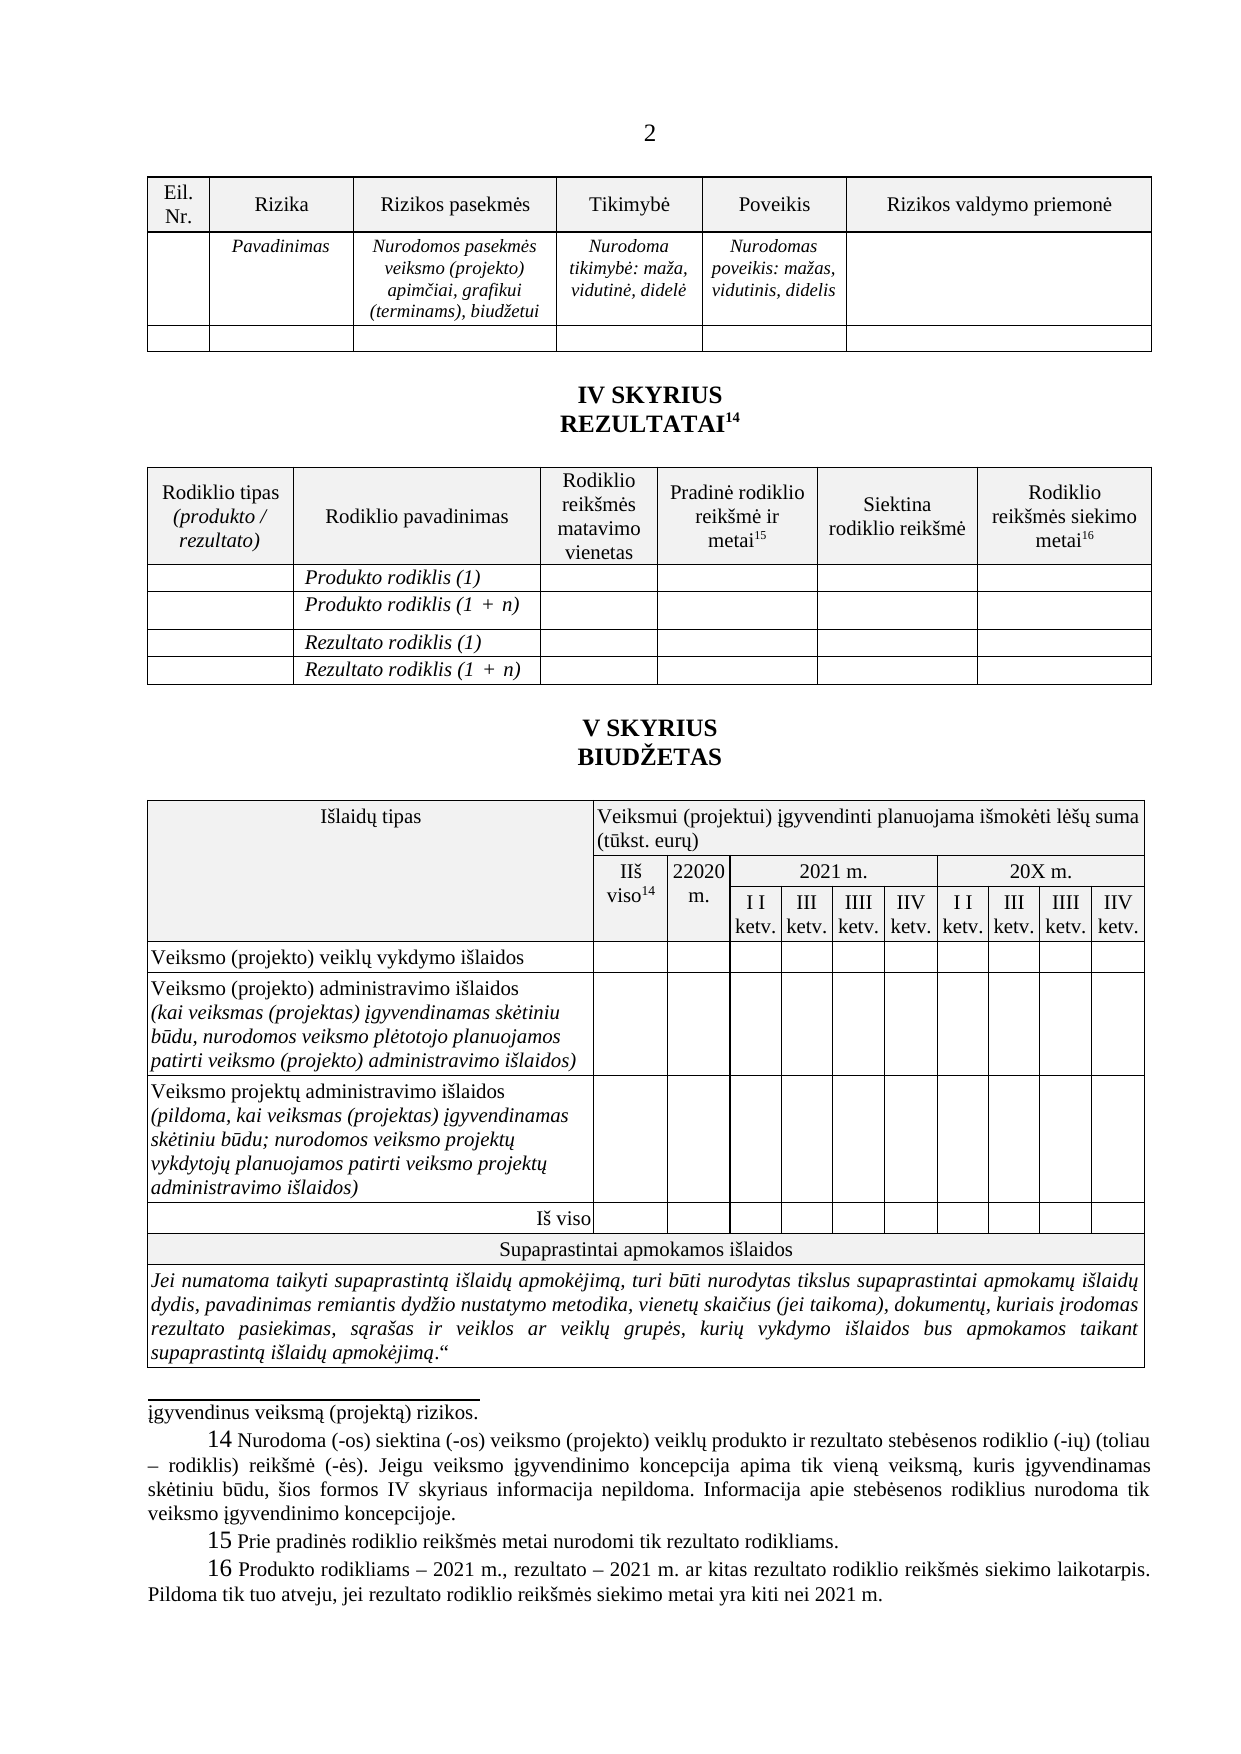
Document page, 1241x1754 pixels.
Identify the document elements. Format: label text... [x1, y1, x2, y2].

table_cell [658, 592, 817, 629]
table_cell [731, 1203, 781, 1233]
table_cell [658, 565, 817, 591]
text BIUDŽETAS [148, 742, 1152, 771]
table_cell 22020 m. [668, 856, 729, 941]
table_cell Nurodoma tikimybė: maža, vidutinė, didelė [557, 233, 702, 324]
table_cell [818, 592, 977, 629]
table_cell Jei numatoma taikyti supaprastintą išlaidų apmokėjimą, turi būti nurodytas tikslus supaprastintai apmokamų išlaidų dydis, pavadinimas remiantis dydžio nustatymo metodika, vienetų skaičius (jei taikoma), dokumentų, kuriais įrodomas rezultato pasiekimas, sąrašas ir veiklos ar veiklų grupės, kurių vykdymo išlaidos bus apmokamos taikant supaprastintą išlaidų apmokėjimą.“ [148, 1265, 1144, 1367]
table_cell [594, 973, 667, 1075]
table_cell [989, 1076, 1039, 1202]
table_cell [1040, 1076, 1091, 1202]
table_cell [938, 1203, 988, 1233]
table_cell Produkto rodiklis (1) [294, 565, 540, 591]
table_cell [782, 973, 832, 1075]
table_cell [885, 942, 937, 972]
table_cell Supaprastintai apmokamos išlaidos [148, 1234, 1144, 1264]
table_cell [782, 942, 832, 972]
text V SKYRIUS [148, 713, 1152, 742]
table_cell [668, 1203, 729, 1233]
table_cell [541, 630, 657, 656]
table_cell [818, 630, 977, 656]
table_cell [541, 657, 657, 684]
table_cell [989, 1203, 1039, 1233]
table_cell [1092, 1203, 1144, 1233]
table_cell [668, 942, 729, 972]
text REZULTATAI [148, 409, 1152, 438]
table_header Rodiklio tipas (produkto / rezultato) [148, 468, 293, 564]
table_cell [541, 565, 657, 591]
table_cell [978, 657, 1151, 684]
table_cell IIV ketv. [885, 887, 937, 941]
table_cell Rezultato rodiklis (1) [294, 630, 540, 656]
text IV SKYRIUS [148, 380, 1152, 409]
table_cell [668, 1076, 729, 1202]
table_cell Veiksmo (projekto) veiklų vykdymo išlaidos [148, 942, 593, 972]
table_header Poveikis [703, 178, 846, 231]
table_cell [1040, 1203, 1091, 1233]
table_header Rodiklio reikšmės matavimo vienetas [541, 468, 657, 564]
table_cell [1092, 1076, 1144, 1202]
table_cell [148, 592, 293, 629]
table_cell [782, 1076, 832, 1202]
table_cell III ketv. [989, 887, 1039, 941]
table_cell Nurodomas poveikis: mažas, vidutinis, didelis [703, 233, 846, 324]
table_cell [938, 1076, 988, 1202]
table_header Išlaidų tipas [148, 801, 593, 941]
table_cell [594, 1076, 667, 1202]
table_cell Pavadinimas [210, 233, 353, 324]
table_cell [1040, 973, 1091, 1075]
table_cell [978, 565, 1151, 591]
table_cell [978, 630, 1151, 656]
table_cell Veiksmo projektų administravimo išlaidos (pildoma, kai veiksmas (projektas) įgyvendinamas skėtiniu būdu; nurodomos veiksmo projektų vykdytojų planuojamos patirti veiksmo projektų administravimo išlaidos) [148, 1076, 593, 1202]
table_cell [885, 973, 937, 1075]
table_cell [833, 942, 884, 972]
table_cell [557, 326, 702, 351]
table_cell [833, 1076, 884, 1202]
table_cell [731, 1076, 781, 1202]
table_cell [658, 657, 817, 684]
table_cell [594, 1203, 667, 1233]
table_cell [938, 973, 988, 1075]
text įgyvendinus veiksmą (projektą) rizikos. [148, 1400, 1152, 1424]
table_cell I I ketv. [731, 887, 781, 941]
table_cell IIII ketv. [833, 887, 884, 941]
table_cell [782, 1203, 832, 1233]
table_cell Rezultato rodiklis (1 + n) [294, 657, 540, 684]
table_cell [1092, 942, 1144, 972]
table_cell [148, 326, 209, 351]
table_cell III ketv. [782, 887, 832, 941]
table_cell [885, 1203, 937, 1233]
table_cell [1040, 942, 1091, 972]
table_cell [148, 233, 209, 324]
table_cell 2021 m. [731, 856, 937, 886]
table_cell [989, 942, 1039, 972]
table_cell IIš viso14 [594, 856, 667, 941]
table_cell [148, 565, 293, 591]
table_cell [938, 942, 988, 972]
table_cell [148, 630, 293, 656]
table_cell IIII ketv. [1040, 887, 1091, 941]
table_header Rizikos pasekmės [354, 178, 556, 231]
table_header Rizika [210, 178, 353, 231]
table_cell [731, 942, 781, 972]
table_header Rodiklio reikšmės siekimo metai [978, 468, 1151, 564]
table_cell Nurodomos pasekmės veiksmo (projekto) apimčiai, grafikui (terminams), biudžetui [354, 233, 556, 324]
table_cell [1092, 973, 1144, 1075]
table_cell [989, 973, 1039, 1075]
table_cell [594, 942, 667, 972]
table_cell [885, 1076, 937, 1202]
table_cell Iš viso [148, 1203, 593, 1233]
table_cell Produkto rodiklis (1 + n) [294, 592, 540, 629]
table_cell [818, 657, 977, 684]
table_cell Veiksmo (projekto) administravimo išlaidos (kai veiksmas (projektas) įgyvendinamas skėtiniu būdu, nurodomos veiksmo plėtotojo planuojamos patirti veiksmo (projekto) administravimo išlaidos) [148, 973, 593, 1075]
table_cell [148, 657, 293, 684]
table_cell [847, 326, 1151, 351]
table_header Tikimybė [557, 178, 702, 231]
table_cell I I ketv. [938, 887, 988, 941]
table_cell [668, 973, 729, 1075]
table_cell [541, 592, 657, 629]
table_header Pradinė rodiklio reikšmė ir metai [658, 468, 817, 564]
text Nurodoma (-os) siektina (-os) veiksmo (projekto) veiklų produkto ir rezultato stebėsenos rodiklio (-ių) (toliau – rodiklis) reikšmė (-ės). Jeigu veiksmo įgyvendinimo koncepcija apima tik vieną veiksmą, kuris įgyvendinamas skėtiniu būdu, šios formos IV skyriaus informacija nepildoma. Informacija apie stebėsenos rodiklius nurodoma tik veiksmo įgyvendinimo koncepcijoje. [148, 1424, 1152, 1525]
table_cell [847, 233, 1151, 324]
table_cell [833, 1203, 884, 1233]
table_header Eil. Nr. [148, 178, 209, 231]
table_cell [210, 326, 353, 351]
table_header Siektina rodiklio reikšmė [818, 468, 977, 564]
table_cell [703, 326, 846, 351]
table_cell [978, 592, 1151, 629]
table_header Rodiklio pavadinimas [294, 468, 540, 564]
table_cell 20X m. [938, 856, 1144, 886]
table_header Rizikos valdymo priemonė [847, 178, 1151, 231]
table_cell [818, 565, 977, 591]
table_header Veiksmui (projektui) įgyvendinti planuojama išmokėti lėšų suma (tūkst. eurų) [594, 801, 1144, 855]
table_cell [833, 973, 884, 1075]
table_cell [731, 973, 781, 1075]
table_cell [354, 326, 556, 351]
table_cell IIV ketv. [1092, 887, 1144, 941]
table_cell [658, 630, 817, 656]
